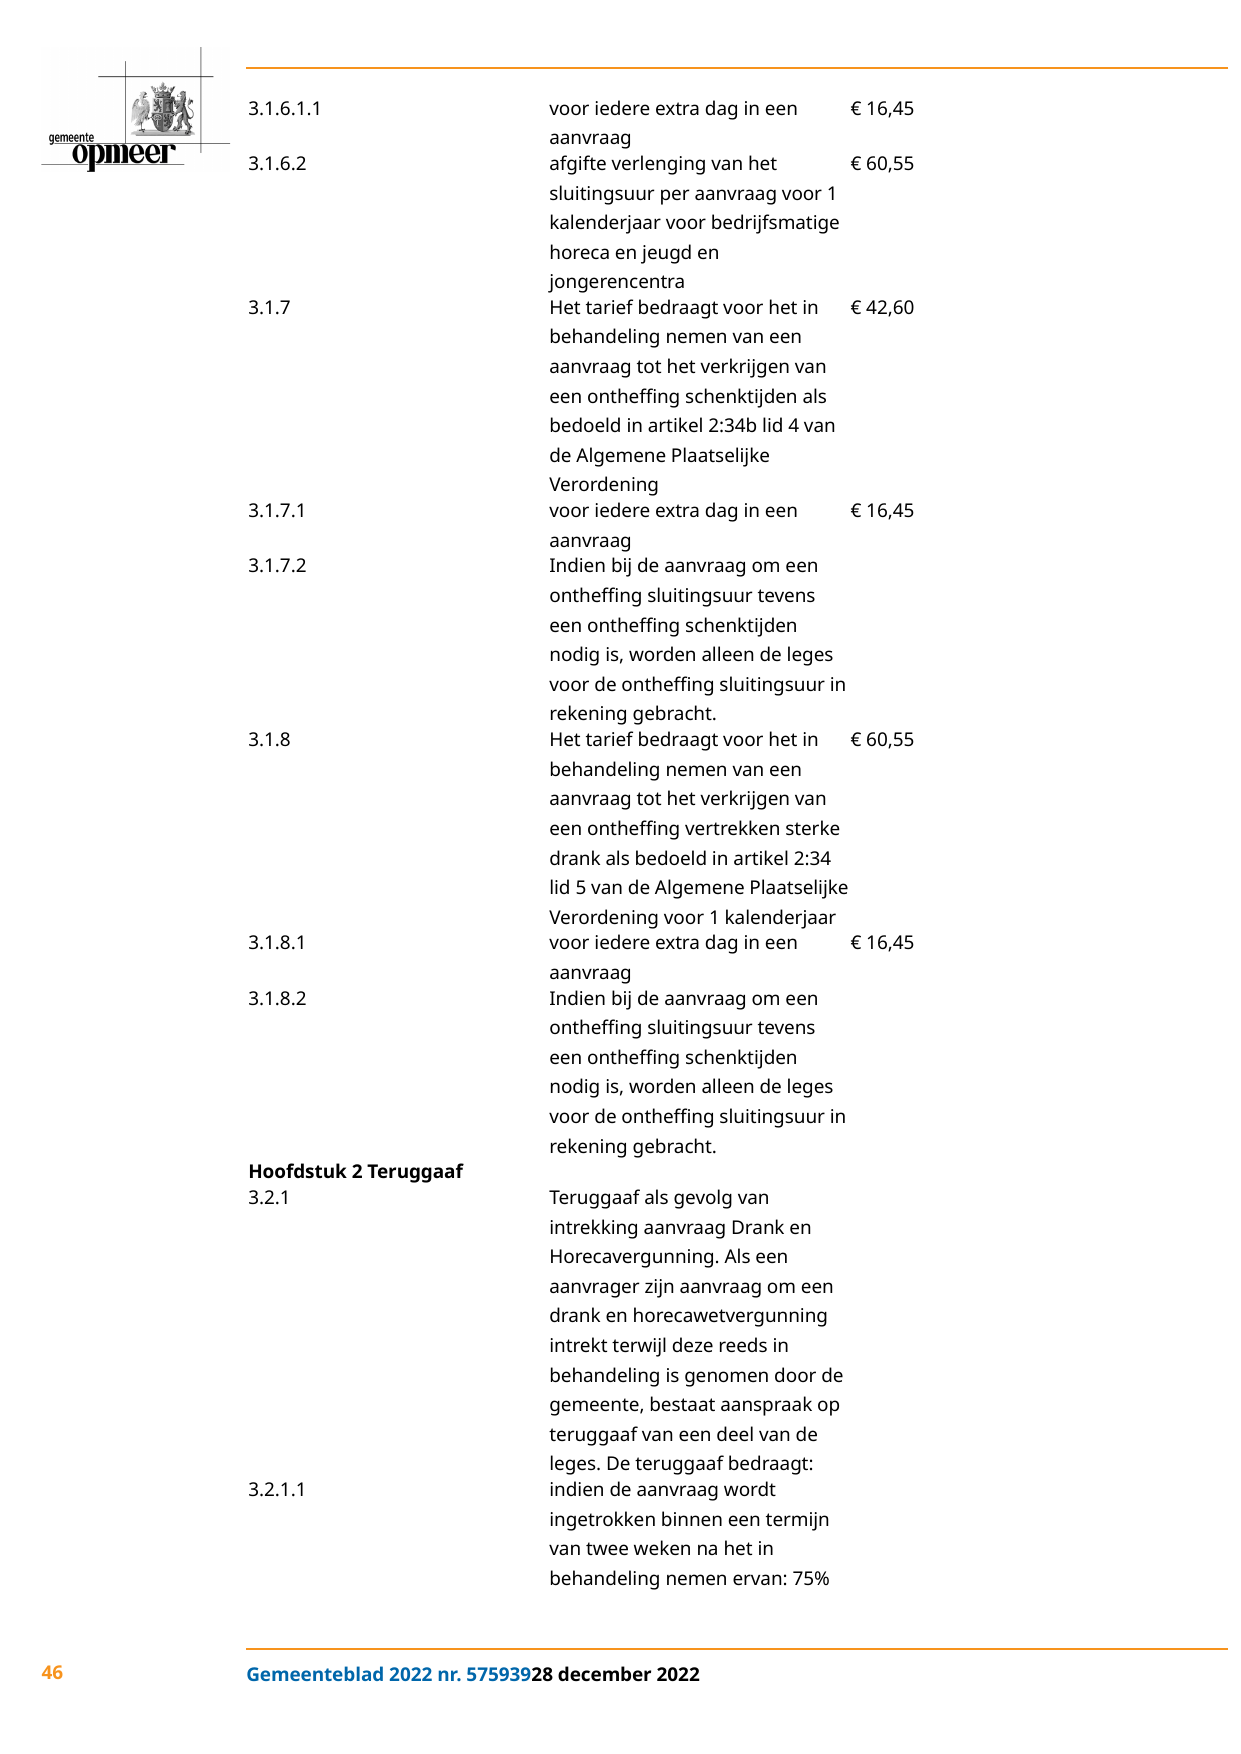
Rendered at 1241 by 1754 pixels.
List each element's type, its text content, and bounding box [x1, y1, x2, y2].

table_cell [850, 1476, 1152, 1591]
table_cell € 60,55 [850, 150, 1152, 294]
table_cell € 16,45 [850, 498, 1152, 553]
table_cell 3.1.6.2 [248, 150, 549, 294]
table_cell [850, 553, 1152, 726]
table_cell indien de aanvraag wordt ingetrokken binnen een termijn van twee weken na het in behandeling nemen ervan: 75% [549, 1476, 850, 1591]
table_cell Indien bij de aanvraag om een ontheffing sluitingsuur tevens een ontheffing schenktijden nodig is, worden alleen de leges voor de ontheffing sluitingsuur in rekening gebracht. [549, 553, 850, 726]
table_cell voor iedere extra dag in een aanvraag [549, 930, 850, 985]
table_cell voor iedere extra dag in een aanvraag [549, 498, 850, 553]
table_cell € 16,45 [850, 930, 1152, 985]
table_cell 3.1.7 [248, 294, 549, 497]
table_cell € 60,55 [850, 726, 1152, 929]
table_cell Het tarief bedraagt voor het in behandeling nemen van een aanvraag tot het verkrijgen van een ontheffing vertrekken sterke drank als bedoeld in artikel 2:34 lid 5 van de Algemene Plaatselijke Verordening voor 1 kalenderjaar [549, 726, 850, 929]
table_cell 3.1.8.1 [248, 930, 549, 985]
table_cell 3.1.7.1 [248, 498, 549, 553]
table_cell 3.2.1 [248, 1184, 549, 1476]
table_cell 3.2.1.1 [248, 1476, 549, 1591]
table_cell 3.1.6.1.1 [248, 95, 549, 150]
table_cell 3.1.7.2 [248, 553, 549, 726]
table_cell Het tarief bedraagt voor het in behandeling nemen van een aanvraag tot het verkrijgen van een ontheffing schenktijden als bedoeld in artikel 2:34b lid 4 van de Algemene Plaatselijke Verordening [549, 294, 850, 497]
table_cell afgifte verlenging van het sluitingsuur per aanvraag voor 1 kalenderjaar voor bedrijfsmatige horeca en jeugd en jongerencentra [549, 150, 850, 294]
table_cell Hoofdstuk 2 Teruggaaf [248, 1159, 1152, 1184]
table_cell [850, 985, 1152, 1158]
picture [41, 47, 231, 172]
table_cell 3.1.8 [248, 726, 549, 929]
table_cell € 16,45 [850, 95, 1152, 150]
table_cell Indien bij de aanvraag om een ontheffing sluitingsuur tevens een ontheffing schenktijden nodig is, worden alleen de leges voor de ontheffing sluitingsuur in rekening gebracht. [549, 985, 850, 1158]
table_cell Teruggaaf als gevolg van intrekking aanvraag Drank en Horecavergunning. Als een aanvrager zijn aanvraag om een drank en horecawetvergunning intrekt terwijl deze reeds in behandeling is genomen door de gemeente, bestaat aanspraak op teruggaaf van een deel van de leges. De teruggaaf bedraagt: [549, 1184, 850, 1476]
table_cell [850, 1184, 1152, 1476]
table_cell 3.1.8.2 [248, 985, 549, 1158]
table_cell € 42,60 [850, 294, 1152, 497]
table_cell voor iedere extra dag in een aanvraag [549, 95, 850, 150]
